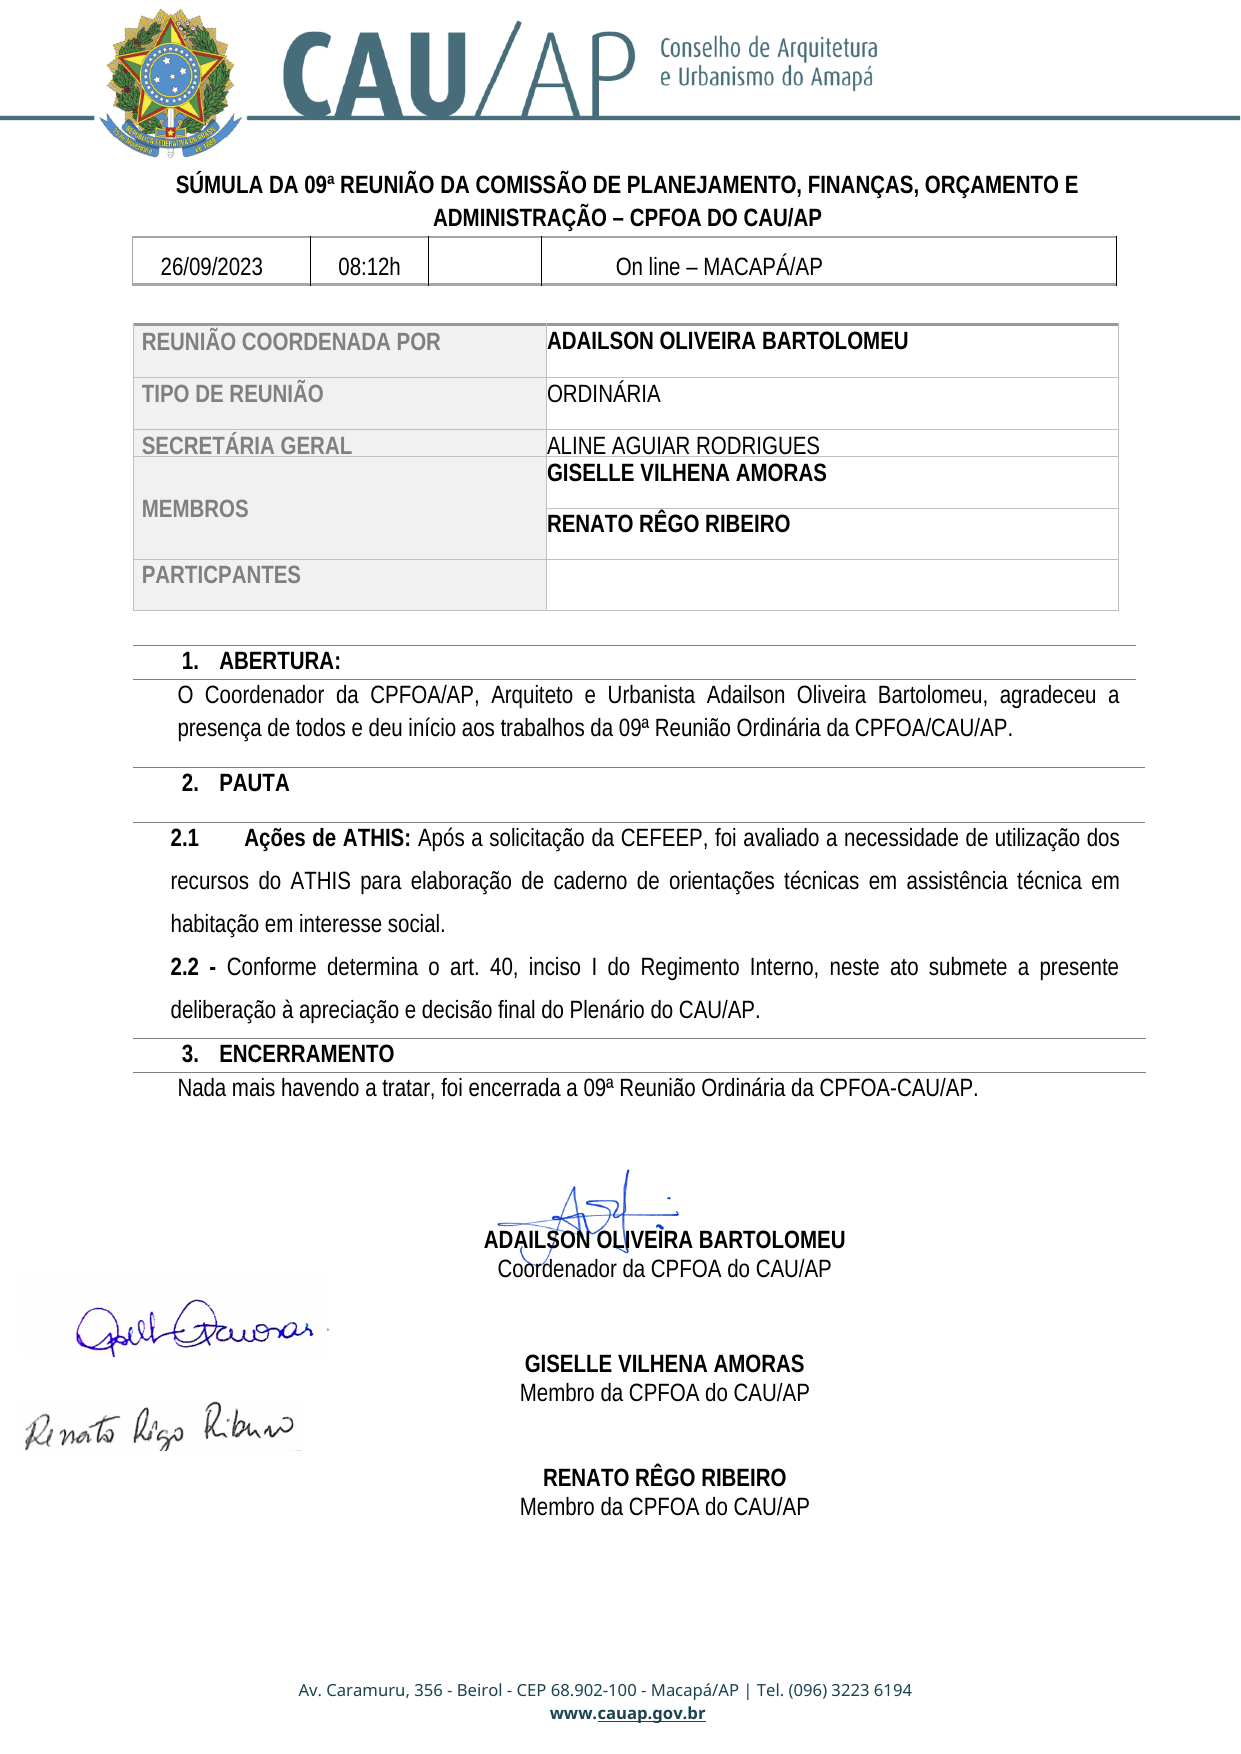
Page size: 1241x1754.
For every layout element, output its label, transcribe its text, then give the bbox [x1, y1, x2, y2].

table_header [429, 238, 541, 283]
text O Coordenador da CPFOA/AP, Arquiteto e Urbanista Adailson Oliveira Bartolomeu, agradeceu a presença de todos e deu início aos trabalhos da 09ª Reunião Ordinária da CPFOA/CAU/AP. [177, 680, 1122, 742]
list 2.1 Ações de ATHIS: Após a solicitação da CEFEEP, foi avaliado a necessidade de utilização dos recursos do ATHIS para elaboração de caderno de orientações técnicas em assistência técnica em habitação em interesse social. [170, 823, 1122, 937]
text SÚMULA DA 09ª REUNIÃO DA COMISSÃO DE PLANEJAMENTO, FINANÇAS, ORÇAMENTO E ADMINISTRAÇÃO – CPFOA DO CAU/AP [133, 180, 1122, 232]
list 2.2 - Conforme determina o art. 40, inciso I do Regimento Interno, neste ato submete a presente deliberação à apreciação e decisão final do Plenário do CAU/AP. [170, 952, 1122, 1023]
table_cell MEMBROS [134, 457, 546, 559]
table_header ENCERRAMENTO [133, 1039, 1146, 1072]
text Membro da CPFOA do CAU/AP [207, 1377, 1122, 1406]
table_cell SECRETÁRIA GERAL [134, 430, 546, 456]
table_cell ORDINÁRIA [547, 378, 1118, 429]
table_header ABERTURA: [133, 646, 1136, 679]
table_cell TIPO DE REUNIÃO [134, 378, 546, 429]
table_cell ALINE AGUIAR RODRIGUES [547, 430, 1118, 456]
text GISELLE VILHENA AMORAS [207, 1349, 1122, 1377]
text Membro da CPFOA do CAU/AP [207, 1492, 1122, 1521]
table_cell RENATO RÊGO RIBEIRO [547, 509, 982, 559]
text ADAILSON OLIVEIRA BARTOLOMEU [693, 1225, 1122, 1254]
table_cell [547, 560, 982, 610]
table_cell GISELLE VILHENA AMORAS [547, 457, 982, 507]
table_cell [982, 560, 1118, 610]
table_header REUNIÃO COORDENADA POR [134, 326, 546, 377]
table_header ADAILSON OLIVEIRA BARTOLOMEU [547, 326, 1118, 377]
text Coordenador da CPFOA do CAU/AP [207, 1254, 1122, 1282]
table_cell [982, 509, 1118, 559]
table_header PAUTA [133, 768, 1144, 822]
table_header 26/09/2023 [133, 238, 310, 283]
text RENATO RÊGO RIBEIRO [207, 1463, 1122, 1492]
text Nada mais havendo a tratar, foi encerrada a 09ª Reunião Ordinária da CPFOA-CAU/AP. [133, 1073, 1122, 1101]
table_header 08:12h [311, 238, 428, 283]
table_cell PARTICPANTES [134, 560, 546, 610]
text ADAILSON OLIVEIRA BARTOLOMEU [207, 1225, 489, 1254]
table_cell [982, 457, 1118, 507]
table_header On line – MACAPÁ/AP [542, 238, 1116, 283]
